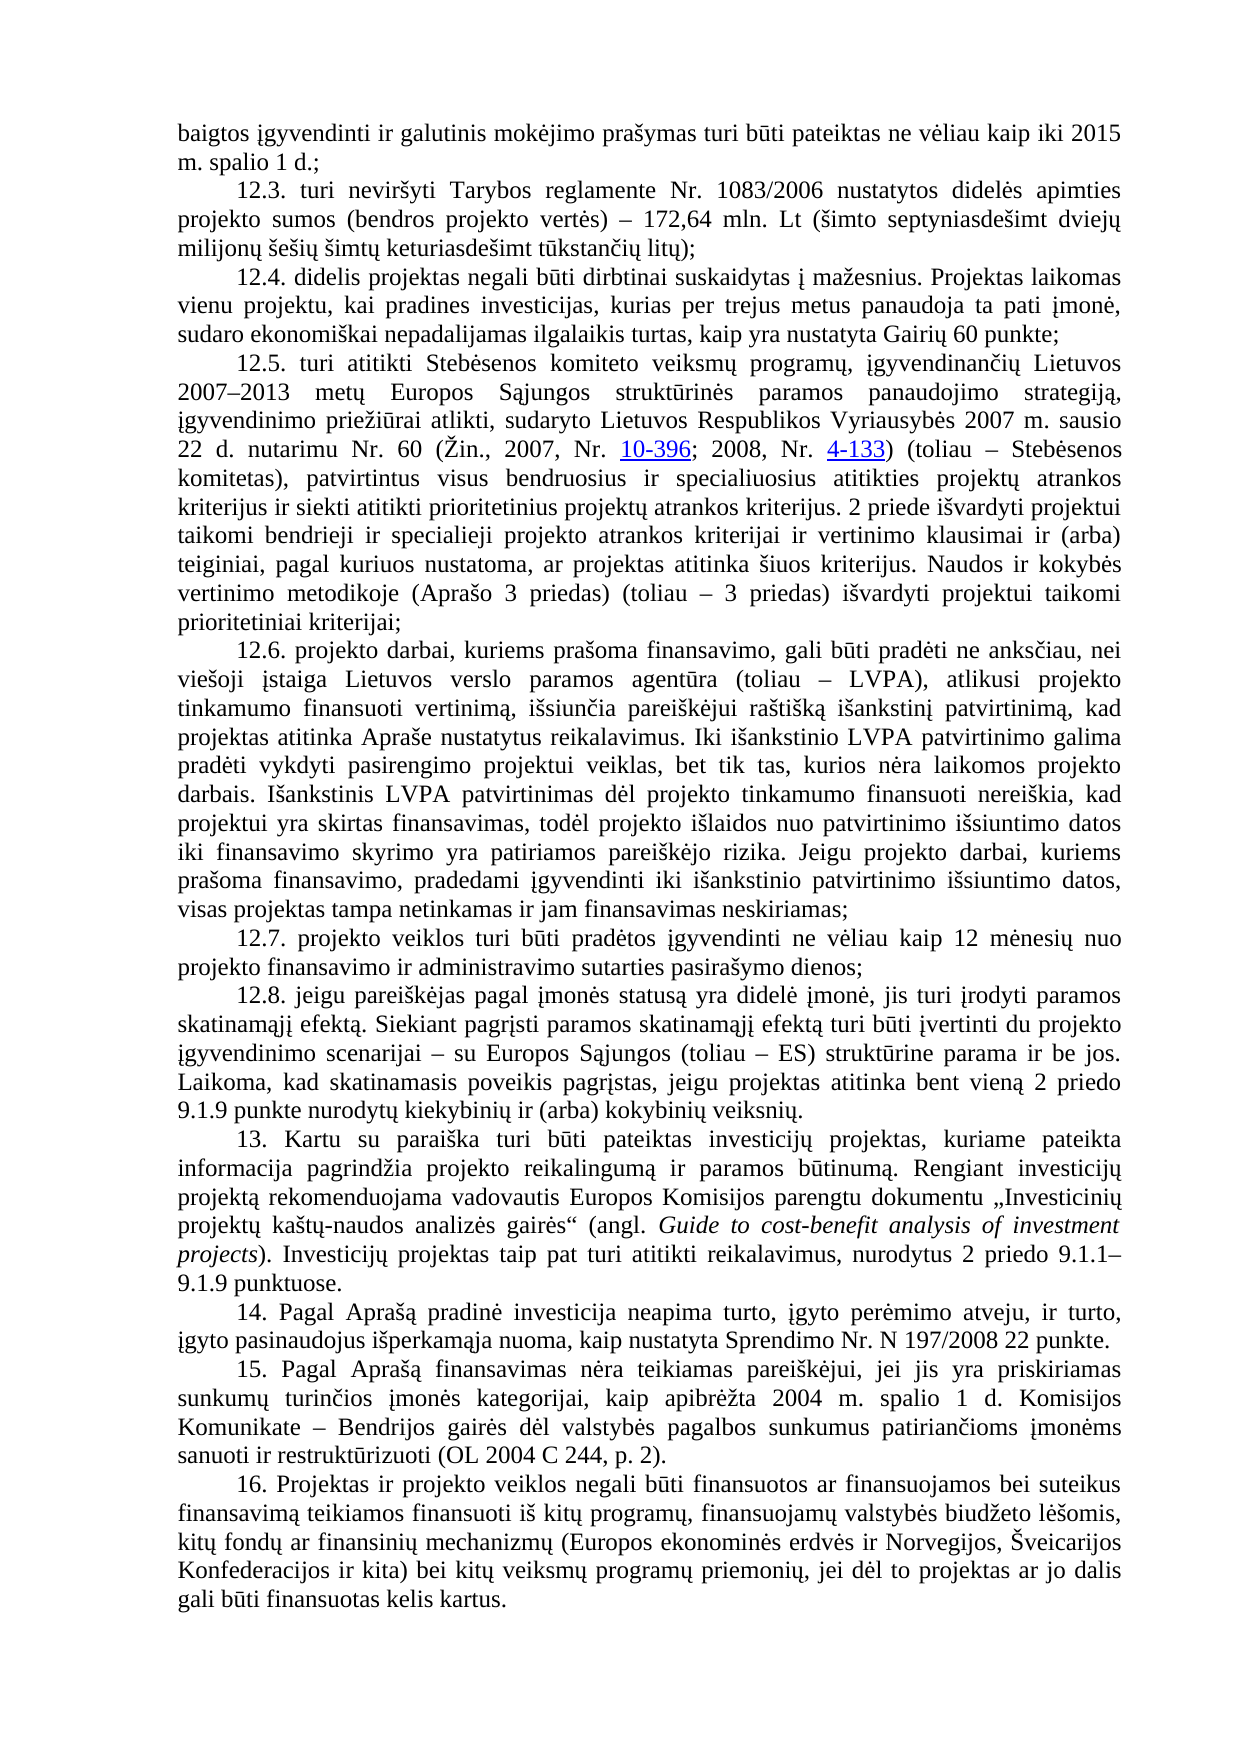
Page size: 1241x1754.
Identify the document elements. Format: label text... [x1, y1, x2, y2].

text 12.8. jeigu pareiškėjas pagal įmonės statusą yra didelė įmonė, jis turi įrodyti paramos skatinamąjį efektą. Siekiant pagrįsti paramos skatinamąjį efektą turi būti įvertinti du projekto įgyvendinimo scenarijai – su Europos Sąjungos (toliau – ES) struktūrine parama ir be jos. Laikoma, kad skatinamasis poveikis pagrįstas, jeigu projektas atitinka bent vieną 2 priedo 9.1.9 punkte nurodytų kiekybinių ir (arba) kokybinių veiksnių. [177, 981, 1122, 1124]
text baigtos įgyvendinti ir galutinis mokėjimo prašymas turi būti pateiktas ne vėliau kaip iki 2015 m. spalio 1 d.; [177, 118, 1122, 176]
text 13. Kartu su paraiška turi būti pateiktas investicijų projektas, kuriame pateikta informacija pagrindžia projekto reikalingumą ir paramos būtinumą. Rengiant investicijų projektą rekomenduojama vadovautis Europos Komisijos parengtu dokumentu „Investicinių projektų kaštų-naudos analizės gairės“ (angl. Guide to cost-benefit analysis of investment projects). Investicijų projektas taip pat turi atitikti reikalavimus, nurodytus 2 priedo 9.1.1–9.1.9 punktuose. [177, 1124, 1122, 1297]
text 12.3. turi neviršyti Tarybos reglamente Nr. 1083/2006 nustatytos didelės apimties projekto sumos (bendros projekto vertės) – 172,64 mln. Lt (šimto septyniasdešimt dviejų milijonų šešių šimtų keturiasdešimt tūkstančių litų); [177, 176, 1122, 262]
text 12.7. projekto veiklos turi būti pradėtos įgyvendinti ne vėliau kaip 12 mėnesių nuo projekto finansavimo ir administravimo sutarties pasirašymo dienos; [177, 923, 1122, 981]
text 15. Pagal Aprašą finansavimas nėra teikiamas pareiškėjui, jei jis yra priskiriamas sunkumų turinčios įmonės kategorijai, kaip apibrėžta 2004 m. spalio 1 d. Komisijos Komunikate – Bendrijos gairės dėl valstybės pagalbos sunkumus patiriančioms įmonėms sanuoti ir restruktūrizuoti (OL 2004 C 244, p. 2). [177, 1354, 1122, 1469]
text 16. Projektas ir projekto veiklos negali būti finansuotos ar finansuojamos bei suteikus finansavimą teikiamos finansuoti iš kitų programų, finansuojamų valstybės biudžeto lėšomis, kitų fondų ar finansinių mechanizmų (Europos ekonominės erdvės ir Norvegijos, Šveicarijos Konfederacijos ir kita) bei kitų veiksmų programų priemonių, jei dėl to projektas ar jo dalis gali būti finansuotas kelis kartus. [177, 1469, 1122, 1613]
text 12.5. turi atitikti Stebėsenos komiteto veiksmų programų, įgyvendinančių Lietuvos 2007–2013 metų Europos Sąjungos struktūrinės paramos panaudojimo strategiją, įgyvendinimo priežiūrai atlikti, sudaryto Lietuvos Respublikos Vyriausybės 2007 m. sausio 22 d. nutarimu Nr. 60 (Žin., 2007, Nr. 10-396; 2008, Nr. 4-133) (toliau – Stebėsenos komitetas), patvirtintus visus bendruosius ir specialiuosius atitikties projektų atrankos kriterijus ir siekti atitikti prioritetinius projektų atrankos kriterijus. 2 priede išvardyti projektui taikomi bendrieji ir specialieji projekto atrankos kriterijai ir vertinimo klausimai ir (arba) teiginiai, pagal kuriuos nustatoma, ar projektas atitinka šiuos kriterijus. Naudos ir kokybės vertinimo metodikoje (Aprašo 3 priedas) (toliau – 3 priedas) išvardyti projektui taikomi prioritetiniai kriterijai; [177, 348, 1122, 636]
text 14. Pagal Aprašą pradinė investicija neapima turto, įgyto perėmimo atveju, ir turto, įgyto pasinaudojus išperkamąja nuoma, kaip nustatyta Sprendimo Nr. N 197/2008 22 punkte. [177, 1297, 1122, 1354]
text 12.4. didelis projektas negali būti dirbtinai suskaidytas į mažesnius. Projektas laikomas vienu projektu, kai pradines investicijas, kurias per trejus metus panaudoja ta pati įmonė, sudaro ekonomiškai nepadalijamas ilgalaikis turtas, kaip yra nustatyta Gairių 60 punkte; [177, 262, 1122, 348]
text 12.6. projekto darbai, kuriems prašoma finansavimo, gali būti pradėti ne anksčiau, nei viešoji įstaiga Lietuvos verslo paramos agentūra (toliau – LVPA), atlikusi projekto tinkamumo finansuoti vertinimą, išsiunčia pareiškėjui raštišką išankstinį patvirtinimą, kad projektas atitinka Apraše nustatytus reikalavimus. Iki išankstinio LVPA patvirtinimo galima pradėti vykdyti pasirengimo projektui veiklas, bet tik tas, kurios nėra laikomos projekto darbais. Išankstinis LVPA patvirtinimas dėl projekto tinkamumo finansuoti nereiškia, kad projektui yra skirtas finansavimas, todėl projekto išlaidos nuo patvirtinimo išsiuntimo datos iki finansavimo skyrimo yra patiriamos pareiškėjo rizika. Jeigu projekto darbai, kuriems prašoma finansavimo, pradedami įgyvendinti iki išankstinio patvirtinimo išsiuntimo datos, visas projektas tampa netinkamas ir jam finansavimas neskiriamas; [177, 636, 1122, 923]
